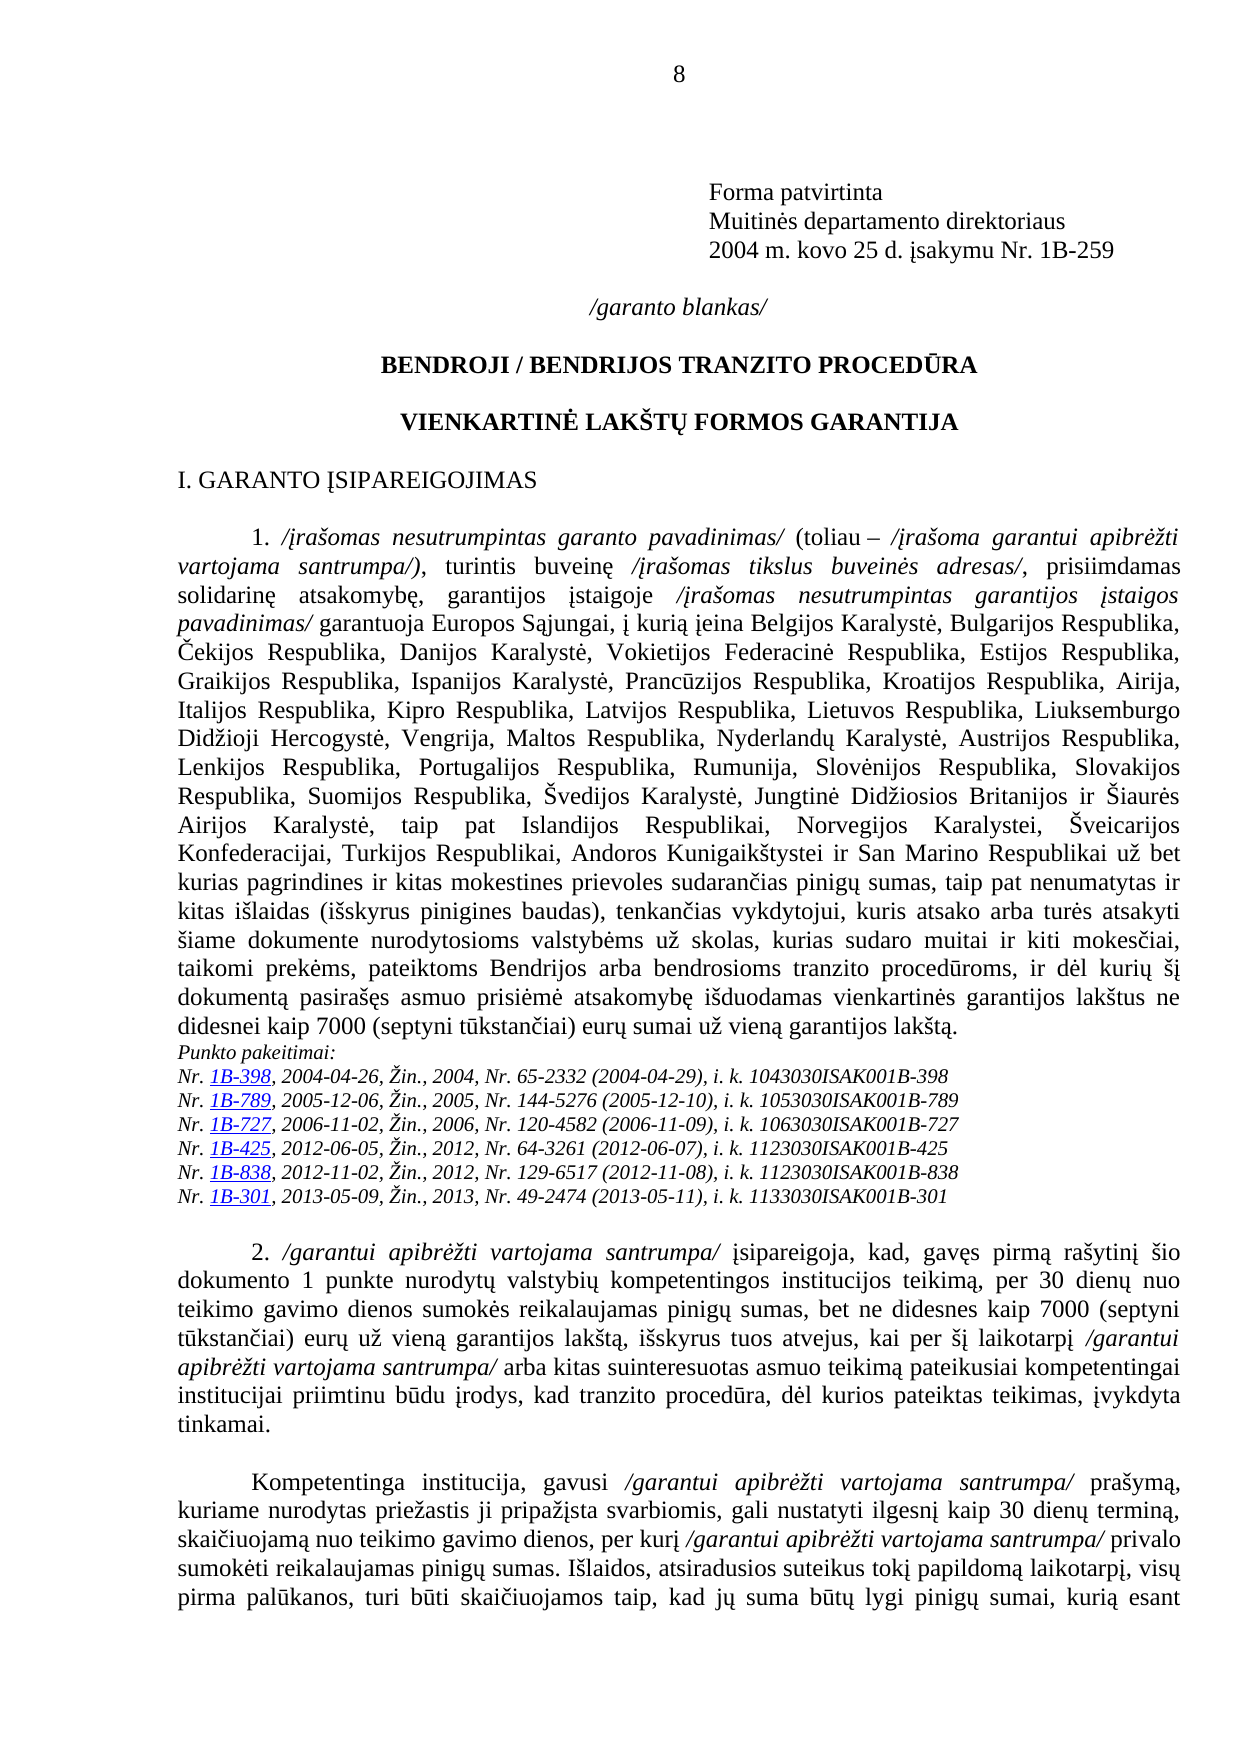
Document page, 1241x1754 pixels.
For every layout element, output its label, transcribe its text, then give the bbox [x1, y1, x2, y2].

text 2004 m. kovo 25 d. įsakymu Nr. 1B-259 [177, 235, 1181, 263]
text 1. /įrašomas nesutrumpintas garanto pavadinimas/ (toliau – /įrašoma garantui apibrėžti vartojama santrumpa/), turintis buveinę /įrašomas tikslus buveinės adresas/, prisiimdamas solidarinę atsakomybę, garantijos įstaigoje /įrašomas nesutrumpintas garantijos įstaigos pavadinimas/ garantuoja Europos Sąjungai, į kurią įeina Belgijos Karalystė, Bulgarijos Respublika, Čekijos Respublika, Danijos Karalystė, Vokietijos Federacinė Respublika, Estijos Respublika, Graikijos Respublika, Ispanijos Karalystė, Prancūzijos Respublika, Kroatijos Respublika, Airija, Italijos Respublika, Kipro Respublika, Latvijos Respublika, Lietuvos Respublika, Liuksemburgo Didžioji Hercogystė, Vengrija, Maltos Respublika, Nyderlandų Karalystė, Austrijos Respublika, Lenkijos Respublika, Portugalijos Respublika, Rumunija, Slovėnijos Respublika, Slovakijos Respublika, Suomijos Respublika, Švedijos Karalystė, Jungtinė Didžiosios Britanijos ir Šiaurės Airijos Karalystė, taip pat Islandijos Respublikai, Norvegijos Karalystei, Šveicarijos Konfederacijai, Turkijos Respublikai, Andoros Kunigaikštystei ir San Marino Respublikai už bet kurias pagrindines ir kitas mokestines prievoles sudarančias pinigų sumas, taip pat nenumatytas ir kitas išlaidas (išskyrus pinigines baudas), tenkančias vykdytojui, kuris atsako arba turės atsakyti šiame dokumente nurodytosioms valstybėms už skolas, kurias sudaro muitai ir kiti mokesčiai, taikomi prekėms, pateiktoms Bendrijos arba bendrosioms tranzito procedūroms, ir dėl kurių šį dokumentą pasirašęs asmuo prisiėmė atsakomybę išduodamas vienkartinės garantijos lakštus ne didesnei kaip 7000 (septyni tūkstančiai) eurų sumai už vieną garantijos lakštą. [177, 522, 1181, 1040]
text I. GARANTO ĮSIPAREIGOJIMAS [177, 465, 1181, 493]
text Forma patvirtinta [709, 177, 1181, 206]
text Kompetentinga institucija, gavusi /garantui apibrėžti vartojama santrumpa/ prašymą, kuriame nurodytas priežastis ji pripažįsta svarbiomis, gali nustatyti ilgesnį kaip 30 dienų terminą, skaičiuojamą nuo teikimo gavimo dienos, per kurį /garantui apibrėžti vartojama santrumpa/ privalo sumokėti reikalaujamas pinigų sumas. Išlaidos, atsiradusios suteikus tokį papildomą laikotarpį, visų pirma palūkanos, turi būti skaičiuojamos taip, kad jų suma būtų lygi pinigų sumai, kurią esant [177, 1467, 1181, 1611]
text Punkto pakeitimai: [177, 1040, 1181, 1064]
text Nr. 1B-398, 2004-04-26, Žin., 2004, Nr. 65-2332 (2004-04-29), i. k. 1043030ISAK001B-398 [177, 1064, 1181, 1088]
text Muitinės departamento direktoriaus [177, 206, 1181, 235]
text Nr. 1B-425, 2012-06-05, Žin., 2012, Nr. 64-3261 (2012-06-07), i. k. 1123030ISAK001B-425 [177, 1136, 1181, 1160]
text /garanto blankas/ [177, 292, 1181, 321]
text 2. /garantui apibrėžti vartojama santrumpa/ įsipareigoja, kad, gavęs pirmą rašytinį šio dokumento 1 punkte nurodytų valstybių kompetentingos institucijos teikimą, per 30 dienų nuo teikimo gavimo dienos sumokės reikalaujamas pinigų sumas, bet ne didesnes kaip 7000 (septyni tūkstančiai) eurų už vieną garantijos lakštą, išskyrus tuos atvejus, kai per šį laikotarpį /garantui apibrėžti vartojama santrumpa/ arba kitas suinteresuotas asmuo teikimą pateikusiai kompetentingai institucijai priimtinu būdu įrodys, kad tranzito procedūra, dėl kurios pateiktas teikimas, įvykdyta tinkamai. [177, 1237, 1181, 1438]
text Nr. 1B-838, 2012-11-02, Žin., 2012, Nr. 129-6517 (2012-11-08), i. k. 1123030ISAK001B-838 [177, 1160, 1181, 1184]
text Nr. 1B-301, 2013-05-09, Žin., 2013, Nr. 49-2474 (2013-05-11), i. k. 1133030ISAK001B-301 [177, 1184, 1181, 1208]
text Nr. 1B-789, 2005-12-06, Žin., 2005, Nr. 144-5276 (2005-12-10), i. k. 1053030ISAK001B-789 [177, 1088, 1181, 1112]
text BENDROJI / BENDRIJOS TRANZITO PROCEDŪRA [177, 350, 1181, 378]
text Nr. 1B-727, 2006-11-02, Žin., 2006, Nr. 120-4582 (2006-11-09), i. k. 1063030ISAK001B-727 [177, 1112, 1181, 1136]
text VIENKARTINĖ LAKŠTŲ FORMOS GARANTIJA [177, 407, 1181, 436]
